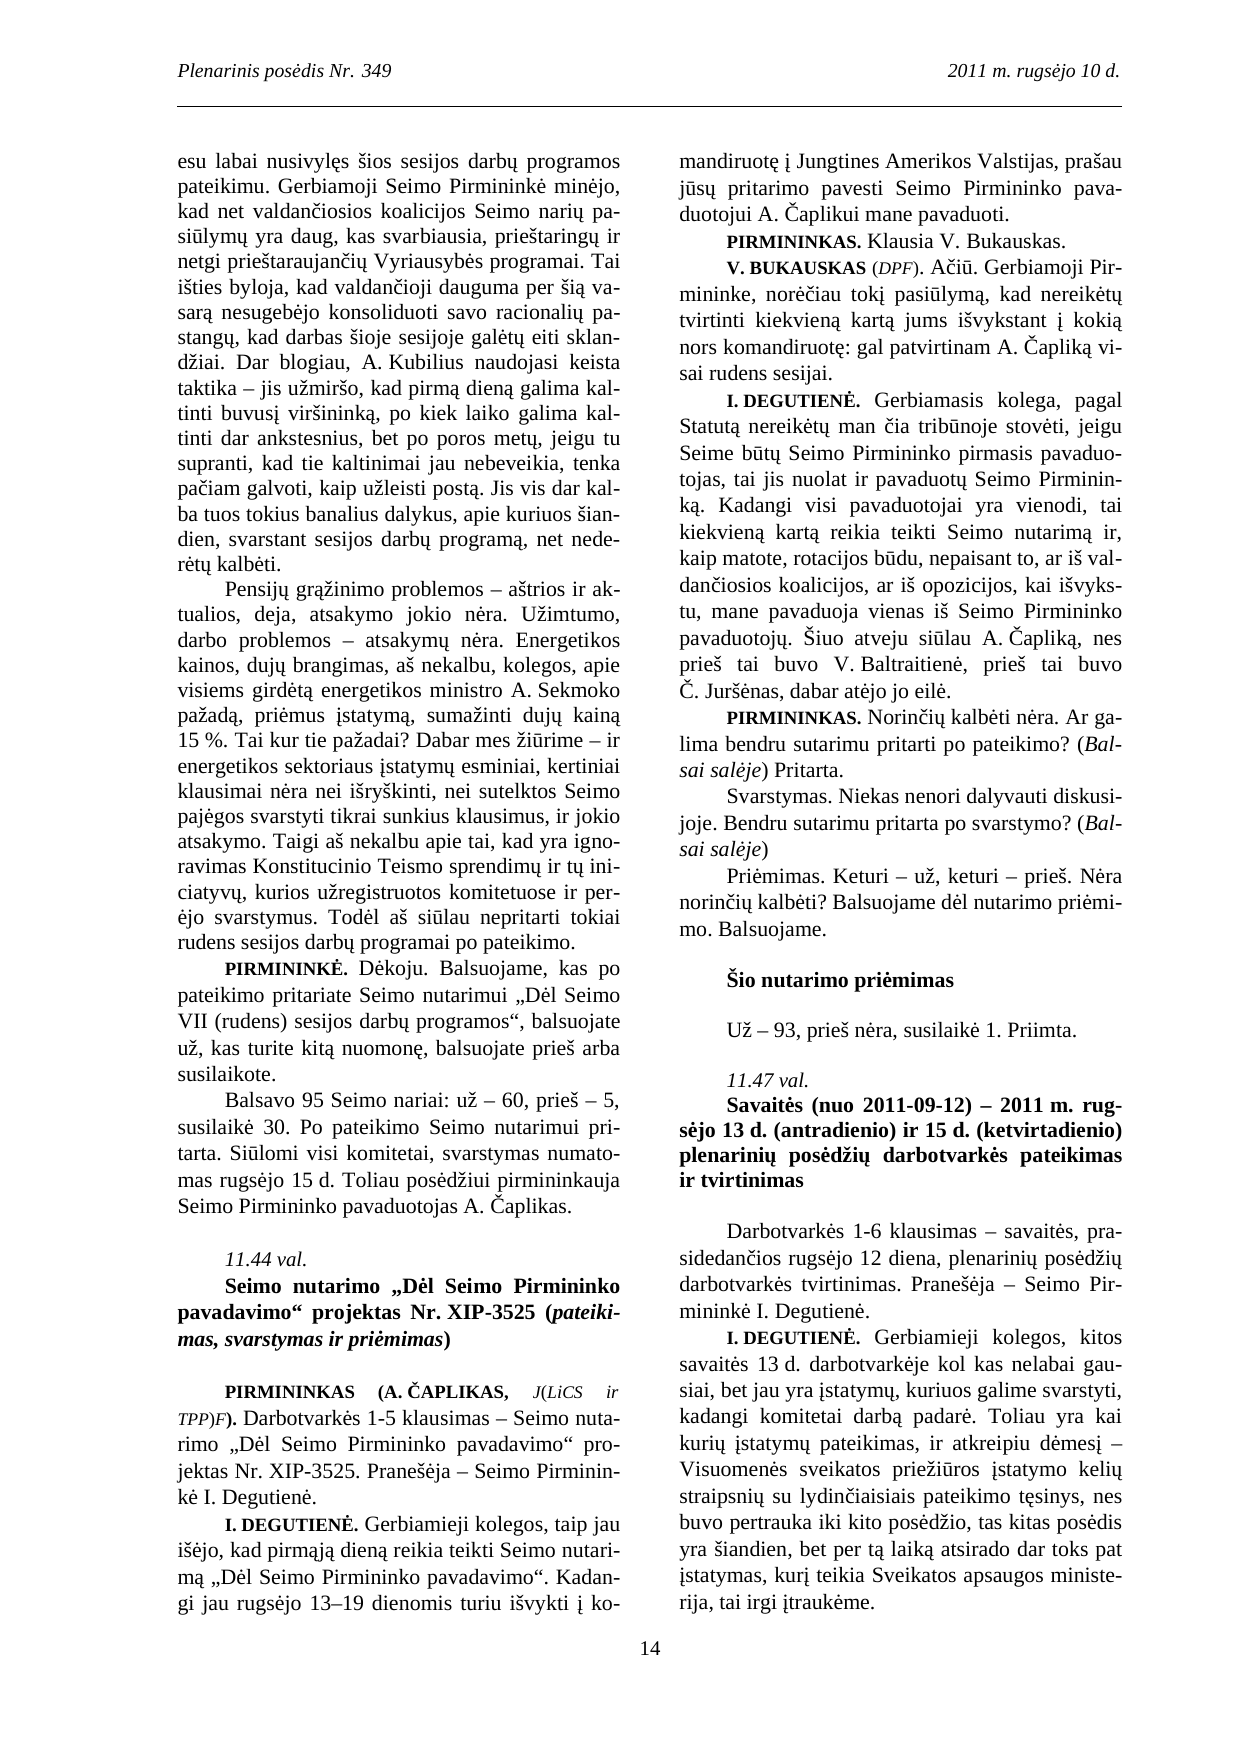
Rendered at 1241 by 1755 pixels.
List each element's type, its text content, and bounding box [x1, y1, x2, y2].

text man­di­ruo­tę į Jung­ti­nes Ame­ri­kos Vals­ti­jas, pra­šau jū­sų pri­ta­ri­mo pa­ves­ti Sei­mo Pir­mi­nin­ko pa­va­duo­to­jui A. Čap­li­kui ma­ne pa­va­duo­ti. [679, 148, 1122, 227]
text 11.47 val. [726, 1067, 1122, 1092]
text I. DEGUTIENĖ. Ger­bia­mie­ji ko­le­gos, ki­tos sa­vai­tės 13 d. dar­bo­tvarkėje kol kas ne­la­bai gau­siai, bet jau yra įsta­ty­mų, ku­riuos ga­li­me svars­ty­ti, ka­dan­gi ko­mi­te­tai dar­bą pa­da­rė. To­liau yra kai ku­rių įsta­ty­mų pa­tei­ki­mas, ir at­krei­piu dė­me­sį – Vi­suo­me­nės svei­ka­tos prie­žiū­ros įsta­ty­mo ke­lių straips­nių su ly­din­čiai­siais pa­tei­ki­mo tę­si­nys, nes bu­vo per­trau­ka iki ki­to po­sė­džio, tas ki­tas po­sė­dis yra šian­dien, bet per tą lai­ką at­si­ra­do dar toks pat įsta­ty­mas, ku­rį tei­kia Svei­ka­tos ap­sau­gos mi­nis­te­ri­ja, tai ir­gi įtrau­kė­me. [679, 1323, 1122, 1614]
text PIRMININKAS. No­rin­čių kal­bė­ti nė­ra. Ar ga­li­ma ben­dru su­ta­ri­mu pri­tar­ti po pa­tei­ki­mo? (Bal­sai sa­lė­je) Pri­tar­ta. [679, 703, 1122, 783]
text I. DEGUTIENĖ. Ger­bia­ma­sis ko­le­ga, pa­gal Sta­tu­tą ne­rei­kė­tų man čia tri­bū­no­je sto­vė­ti, jei­gu Sei­me bū­tų Sei­mo Pir­mi­nin­ko pir­ma­sis pa­va­duo­to­jas, tai jis nuo­lat ir pa­va­duo­tų Sei­mo Pir­mi­nin­ką. Ka­dan­gi vi­si pa­va­duo­to­jai yra vie­no­di, tai kiek­vie­ną kar­tą rei­kia teik­ti Sei­mo nu­ta­ri­mą ir, kaip ma­to­te, ro­ta­ci­jos bū­du, ne­pai­sant to, ar iš val­dan­čio­sios ko­a­li­ci­jos, ar iš opo­zi­ci­jos, kai iš­vyks­tu, ma­ne pa­va­duo­ja vie­nas iš Sei­mo Pir­mi­nin­ko pa­va­duo­to­jų. Šiuo at­ve­ju siū­lau A. Čap­li­ką, nes prieš tai bu­vo V. Bal­trai­tie­nė, prieš tai bu­vo Č. Jur­šė­nas, da­bar at­ėjo jo ei­lė. [679, 386, 1122, 703]
text Dar­bo­tvarkės 1-6 klau­si­mas – sa­vai­tės, pra­si­de­dan­čios rug­sė­jo 12 die­na, ple­na­ri­nių po­sė­džių dar­bo­tvarkės tvir­ti­ni­mas. Pra­ne­šė­ja – Sei­mo Pir­mi­nin­kė I. De­gu­tie­nė. [679, 1218, 1122, 1323]
text PIRMININKĖ. Dė­ko­ju. Bal­suo­ja­me, kas po pa­tei­ki­mo pri­ta­ria­te Sei­mo nu­ta­ri­mui „Dėl Sei­mo VII (ru­dens) se­si­jos dar­bų pro­gra­mos“, bal­suo­ja­te už, kas tu­ri­te ki­tą nuo­mo­nę, bal­suo­ja­te prieš ar­ba su­si­lai­ko­te. [177, 954, 620, 1087]
text V. BUKAUSKAS (DPF). Ačiū. Ger­bia­mo­ji Pir­mi­nin­ke, no­rė­čiau to­kį pa­siū­ly­mą, kad ne­rei­kė­tų tvir­tin­ti kiek­vie­ną kar­tą jums iš­vyks­tant į ko­kią nors ko­man­di­ruo­tę: gal pa­tvir­ti­nam A. Čap­li­ką vi­sai ru­dens se­si­jai. [679, 253, 1122, 386]
text Šio nu­ta­ri­mo pri­ėmi­mas [679, 967, 1122, 992]
text Svars­ty­mas. Nie­kas ne­no­ri da­ly­vau­ti dis­ku­si­jo­je. Ben­dru su­ta­ri­mu pri­tar­ta po svars­ty­mo? (Bal­sai sa­lė­je) [679, 783, 1122, 862]
text PIRMININKAS. Klau­sia V. Bu­kaus­kas. [679, 227, 1122, 253]
text esu la­bai nu­si­vy­lęs šios se­si­jos dar­bų pro­gra­mos pa­tei­ki­mu. Ger­bia­mo­ji Sei­mo Pir­mi­nin­kė mi­nė­jo, kad net val­dan­čio­sios ko­a­li­ci­jos Sei­mo na­rių pa­siū­ly­mų yra daug, kas svar­biau­sia, prieš­ta­rin­gų ir net­gi prieš­ta­rau­jan­čių Vy­riau­sy­bės pro­gra­mai. Tai iš­ties by­lo­ja, kad val­dan­čio­ji dau­gu­ma per šią va­sa­rą ne­su­ge­bė­jo kon­so­li­duo­ti sa­vo ra­cio­na­lių pa­stan­gų, kad dar­bas šio­je se­si­jo­je ga­lė­tų ei­ti sklan­džiai. Dar blo­giau, A. Ku­bi­lius nau­do­ja­si keis­ta tak­ti­ka – jis už­mir­šo, kad pir­mą die­ną ga­li­ma kal­tin­ti bu­vu­sį vir­ši­nin­ką, po kiek lai­ko ga­li­ma kal­tin­ti dar anks­tes­nius, bet po po­ros me­tų, jei­gu tu su­pran­ti, kad tie kal­ti­ni­mai jau ne­be­vei­kia, ten­ka pa­čiam gal­vo­ti, kaip už­leis­ti pos­tą. Jis vis dar kal­ba tuos to­kius ba­na­lius da­ly­kus, apie ku­riuos šian­dien, svars­tant se­si­jos dar­bų pro­gra­mą, net ne­de­rė­tų kal­bė­ti. [177, 148, 620, 576]
text Pen­si­jų grą­ži­ni­mo pro­ble­mos – ašt­rios ir ak­tu­a­lios, de­ja, at­sa­ky­mo jo­kio nė­ra. Už­im­tu­mo, dar­bo pro­ble­mos – at­sa­ky­mų nė­ra. Ener­ge­ti­kos kai­nos, du­jų bran­gi­mas, aš ne­kal­bu, ko­le­gos, apie vi­siems gir­dė­tą ener­ge­ti­kos mi­nist­ro A. Sek­mo­ko pa­ža­dą, pri­ėmus įsta­ty­mą, su­ma­žin­ti du­jų kai­ną 15 %. Tai kur tie pa­ža­dai? Da­bar mes žiū­ri­me – ir ener­ge­ti­kos sek­to­riaus įsta­ty­mų es­mi­niai, ker­ti­niai klau­si­mai nė­ra nei iš­ryš­kin­ti, nei su­telk­tos Sei­mo pa­jė­gos svars­ty­ti tik­rai sun­kius klau­si­mus, ir jo­kio at­sa­ky­mo. Tai­gi aš ne­kal­bu apie tai, kad yra ig­no­ra­vi­mas Kon­sti­tu­ci­nio Teis­mo spren­di­mų ir tų ini­cia­ty­vų, ku­rios už­re­gist­ruo­tos ko­mi­te­tuo­se ir per­ėjo svars­ty­mus. To­dėl aš siū­lau ne­pri­tar­ti to­kiai ru­dens se­si­jos dar­bų pro­gra­mai po pa­tei­ki­mo. [177, 576, 620, 954]
text Sa­vai­tės (nuo 2011-09-12) – 2011 m. rug­sė­jo 13 d. (ant­ra­die­nio) ir 15 d. (ket­vir­ta­die­nio) ple­na­ri­nių po­sė­džių dar­bo­tvarkės pa­tei­ki­mas ir tvir­ti­ni­mas [679, 1092, 1122, 1192]
text Už – 93, prieš nė­ra, su­si­lai­kė 1. Pri­im­ta. [679, 1017, 1122, 1042]
text PIRMININKAS (A. ČAPLIKAS, J(LiCS ir TPP)F). Dar­bo­tvarkės 1-5 klau­si­mas – Sei­mo nu­ta­ri­mo „Dėl Sei­mo Pir­mi­nin­ko pa­va­da­vi­mo“ pro­jek­tas Nr. XIP-3525. Pra­ne­šė­ja – Sei­mo Pir­mi­nin­kė I. De­gu­tie­nė. [177, 1378, 620, 1510]
text Sei­mo nu­ta­ri­mo „Dėl Sei­mo Pir­mi­nin­ko pa­va­da­vi­mo“ pro­jek­tas Nr. XIP-3525 (pa­tei­ki­mas, svars­ty­mas ir pri­ėmi­mas) [177, 1272, 620, 1351]
text I. DEGUTIENĖ. Ger­bia­mie­ji ko­le­gos, taip jau iš­ėjo, kad pir­mą­ją die­ną rei­kia teik­ti Sei­mo nu­ta­ri­mą „Dėl Sei­mo Pir­mi­nin­ko pa­va­da­vi­mo“. Ka­dan­gi jau rug­sė­jo 13–19 die­no­mis tu­riu iš­vyk­ti į ko­ [177, 1510, 620, 1616]
text Bal­sa­vo 95 Sei­mo na­riai: už – 60, prieš – 5, su­si­lai­kė 30. Po pa­tei­ki­mo Sei­mo nu­ta­ri­mui pri­tar­ta. Siū­lo­mi vi­si ko­mi­te­tai, svars­ty­mas nu­ma­to­mas rug­sė­jo 15 d. To­liau po­sė­džiui pir­mi­nin­kau­ja Sei­mo Pir­mi­nin­ko pa­va­duo­to­jas A. Čap­li­kas. [177, 1087, 620, 1219]
text Pri­ėmi­mas. Ke­tu­ri – už, ke­tu­ri – prieš. Nė­ra no­rin­čių kal­bė­ti? Bal­suo­ja­me dėl nu­ta­ri­mo pri­ėmi­mo. Bal­suo­ja­me. [679, 862, 1122, 941]
text 11.44 val. [224, 1245, 620, 1272]
